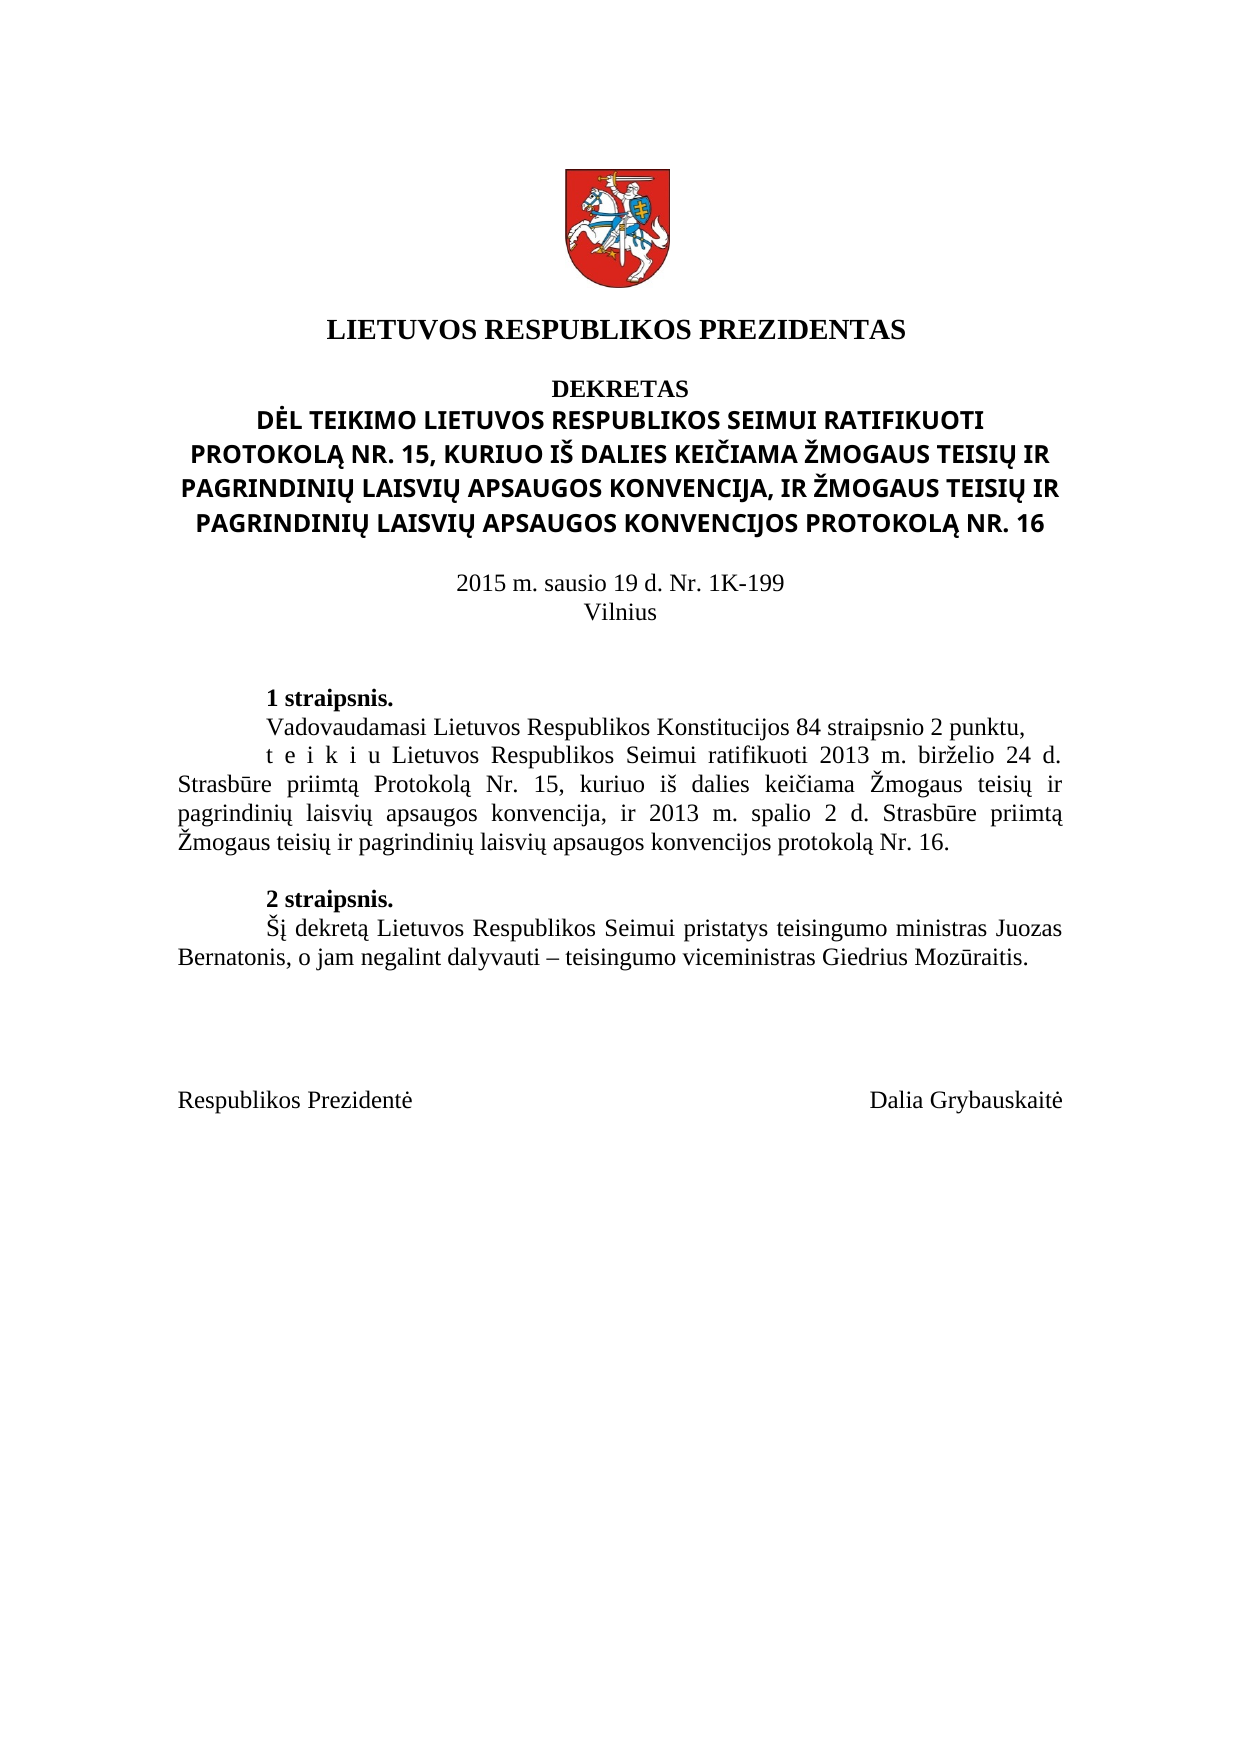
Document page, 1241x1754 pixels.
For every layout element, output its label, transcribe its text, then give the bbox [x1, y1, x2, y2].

text Šį dekretą Lietuvos Respublikos Seimui pristatys teisingumo ministras Juozas Bernatonis, o jam negalint dalyvauti – teisingumo viceministras Giedrius Mozūraitis. [177, 913, 1063, 971]
text Vilnius [177, 597, 1063, 626]
text 2 straipsnis. [177, 884, 1063, 913]
text 2015 m. sausio 19 d. Nr. 1K-199 [177, 568, 1063, 597]
text Dėl TEIKIMO LIETUVOS RESPUBLIKOS SEIMUI RATIFIKUOTI PROTOKOLĄ NR. 15, KURIUO IŠ DALIES KEIČIAMA ŽMOGAUS TEISIŲ IR PAGRINDINIŲ LAISVIŲ APSAUGOS KONVENCIJA, IR ŽMOGAUS TEISIŲ IR PAGRINDINIŲ LAISVIŲ APSAUGOS KONVENCIJOS PROTOKOLĄ NR. 16 [177, 403, 1063, 539]
text 1 straipsnis. [177, 683, 1063, 712]
text LIETUVOS RESPUBLIKOS PREZIDENTAS [177, 312, 1063, 346]
text Vadovaudamasi Lietuvos Respublikos Konstitucijos 84 straipsnio 2 punktu, [177, 712, 1063, 741]
text t e i k i u Lietuvos Respublikos Seimui ratifikuoti 2013 m. birželio 24 d. Strasbūre priimtą Protokolą Nr. 15, kuriuo iš dalies keičiama Žmogaus teisių ir pagrindinių laisvių apsaugos konvencija, ir 2013 m. spalio 2 d. Strasbūre priimtą Žmogaus teisių ir pagrindinių laisvių apsaugos konvencijos protokolą Nr. 16. [177, 741, 1063, 856]
text DEKRETAS [177, 374, 1063, 403]
text Respublikos Prezidentė Dalia Grybauskaitė [177, 1086, 1063, 1114]
